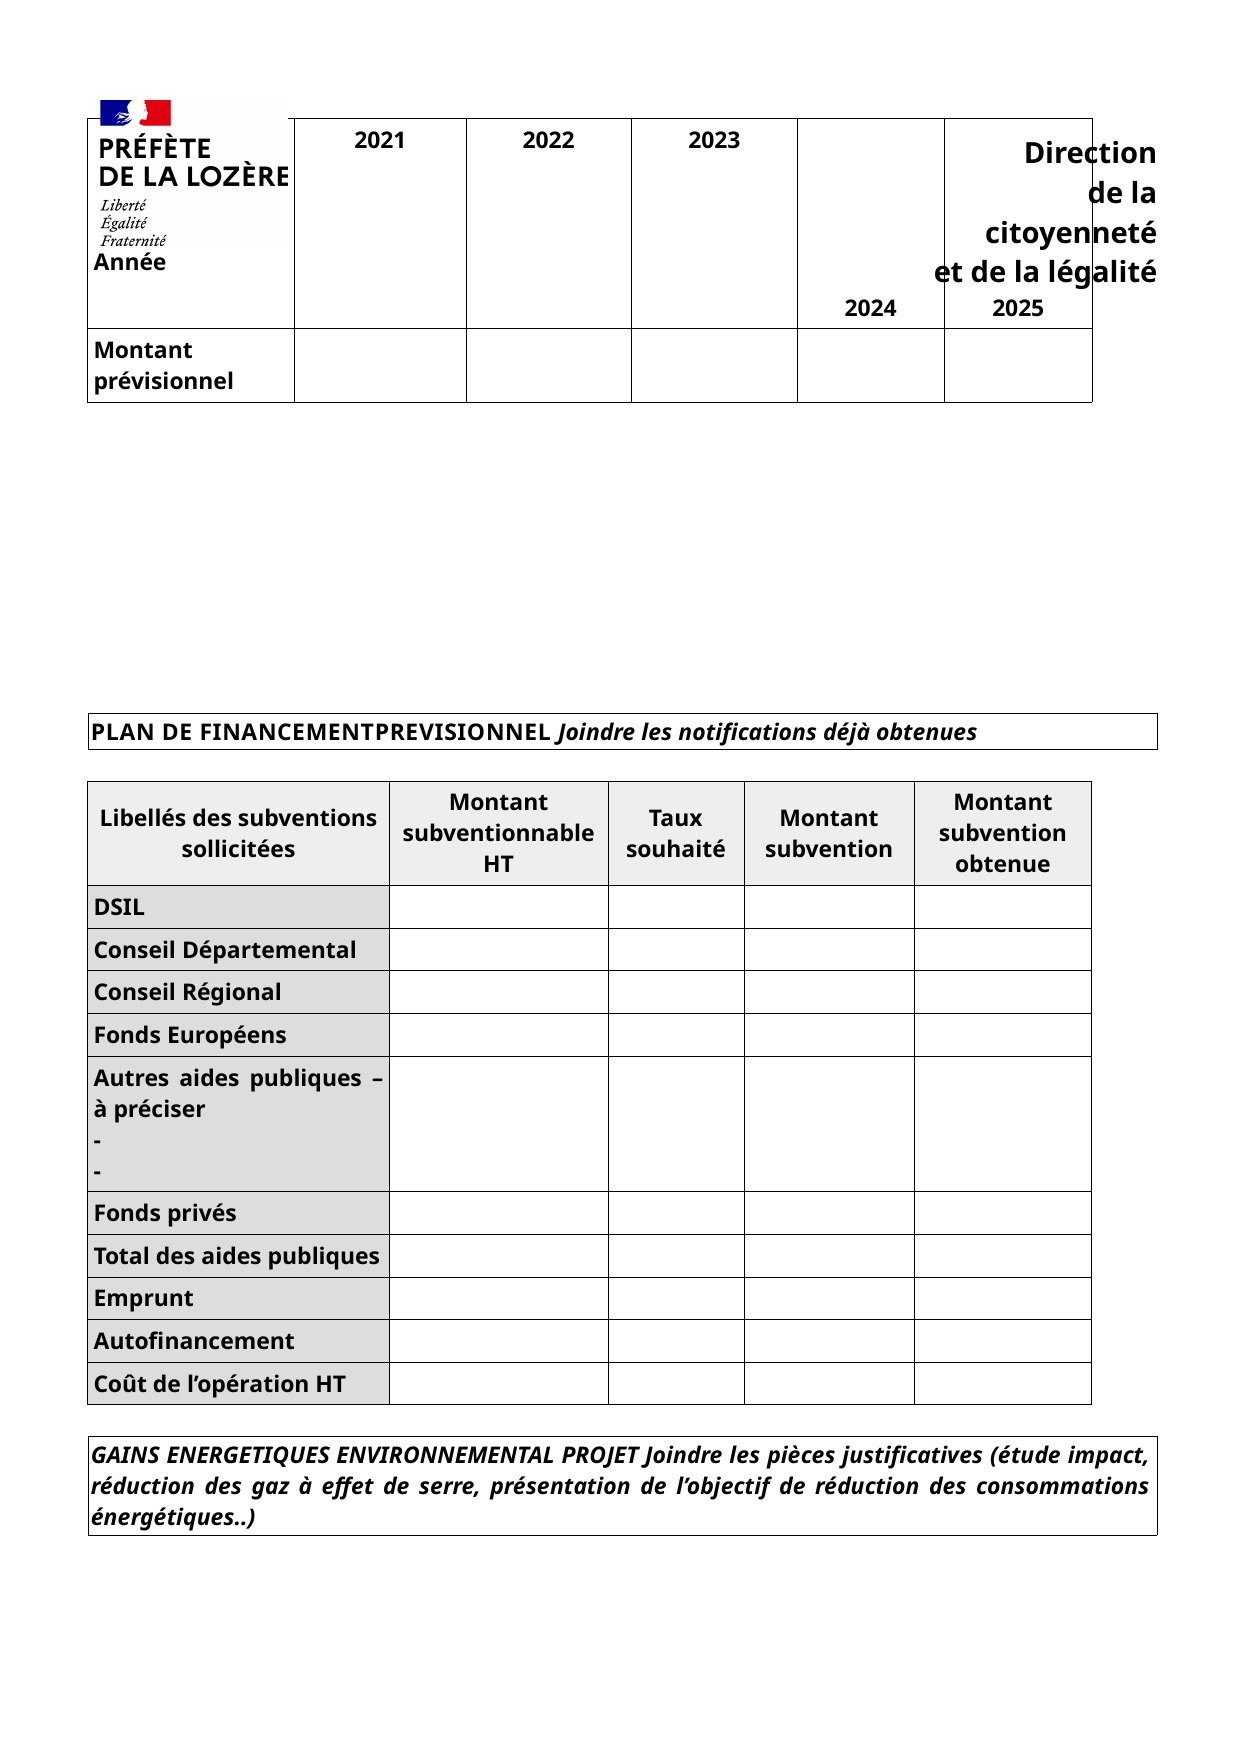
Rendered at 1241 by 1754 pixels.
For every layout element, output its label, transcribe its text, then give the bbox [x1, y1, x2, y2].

table_cell [390, 929, 608, 970]
table_header 2024 [798, 119, 944, 328]
table_cell [745, 1192, 914, 1234]
table_cell [609, 1057, 744, 1191]
table_cell [745, 929, 914, 970]
table_header Année [88, 119, 294, 328]
table_cell [745, 886, 914, 928]
table_cell [609, 886, 744, 928]
table_cell [632, 329, 797, 402]
table_header Libellés des subventions sollicitées [88, 782, 389, 885]
table_cell DSIL [88, 886, 389, 928]
table_cell Fonds Européens [88, 1014, 389, 1056]
table_cell [745, 1014, 914, 1056]
text GAINS ENERGETIQUES ENVIRONNEMENTAL PROJET Joindre les pièces justificatives (étude impact, réduction des gaz à effet de serre, présentation de l’objectif de réduction des consommations énergétiques..) [89, 1437, 1157, 1535]
table_cell [915, 1057, 1091, 1191]
table_header Taux souhaité [609, 782, 744, 885]
table_cell [390, 1363, 608, 1404]
table_cell [915, 1235, 1091, 1277]
table_header 2022 [467, 119, 631, 328]
table_cell Conseil Départemental [88, 929, 389, 970]
table_cell [945, 329, 1092, 402]
table_header 2021 [295, 119, 466, 328]
table_cell [390, 1320, 608, 1362]
table_cell [390, 1014, 608, 1056]
table_cell [915, 1278, 1091, 1319]
table_header 2025 [945, 119, 1092, 328]
table_cell [295, 329, 466, 402]
table_cell [915, 1192, 1091, 1234]
table_cell [915, 886, 1091, 928]
table_cell Coût de l’opération HT [88, 1363, 389, 1404]
table_header Montant subventionnable HT [390, 782, 608, 885]
table_cell [609, 929, 744, 970]
table_cell [390, 1057, 608, 1191]
table_cell [915, 971, 1091, 1013]
table_cell [609, 1278, 744, 1319]
table_cell [798, 329, 944, 402]
text PLAN DE FINANCEMENTPREVISIONNEL Joindre les notifications déjà obtenues [89, 714, 1157, 749]
table_cell [390, 971, 608, 1013]
table_cell [915, 1363, 1091, 1404]
table_cell Total des aides publiques [88, 1235, 389, 1277]
table_cell [609, 1192, 744, 1234]
table_cell Montant prévisionnel [88, 329, 294, 402]
table_cell [915, 929, 1091, 970]
table_cell [609, 971, 744, 1013]
table_cell [390, 1235, 608, 1277]
table_cell Conseil Régional [88, 971, 389, 1013]
table_cell [745, 1278, 914, 1319]
table_cell [609, 1320, 744, 1362]
table_cell [390, 1278, 608, 1319]
table_cell [745, 971, 914, 1013]
table_cell [609, 1235, 744, 1277]
table_cell Autres aides publiques – à préciser - - [88, 1057, 389, 1191]
table_header Montant subvention obtenue [915, 782, 1091, 885]
table_header Montant subvention [745, 782, 914, 885]
table_cell [745, 1363, 914, 1404]
table_cell [609, 1363, 744, 1404]
table_cell [915, 1320, 1091, 1362]
picture [100, 100, 288, 246]
table_cell Emprunt [88, 1278, 389, 1319]
table_cell [609, 1014, 744, 1056]
table_cell [390, 1192, 608, 1234]
table_cell Fonds privés [88, 1192, 389, 1234]
table_cell [745, 1320, 914, 1362]
table_cell [467, 329, 631, 402]
table_cell [745, 1057, 914, 1191]
table_cell [745, 1235, 914, 1277]
table_cell [915, 1014, 1091, 1056]
table_cell [390, 886, 608, 928]
table_cell Autofinancement [88, 1320, 389, 1362]
table_header 2023 [632, 119, 797, 328]
